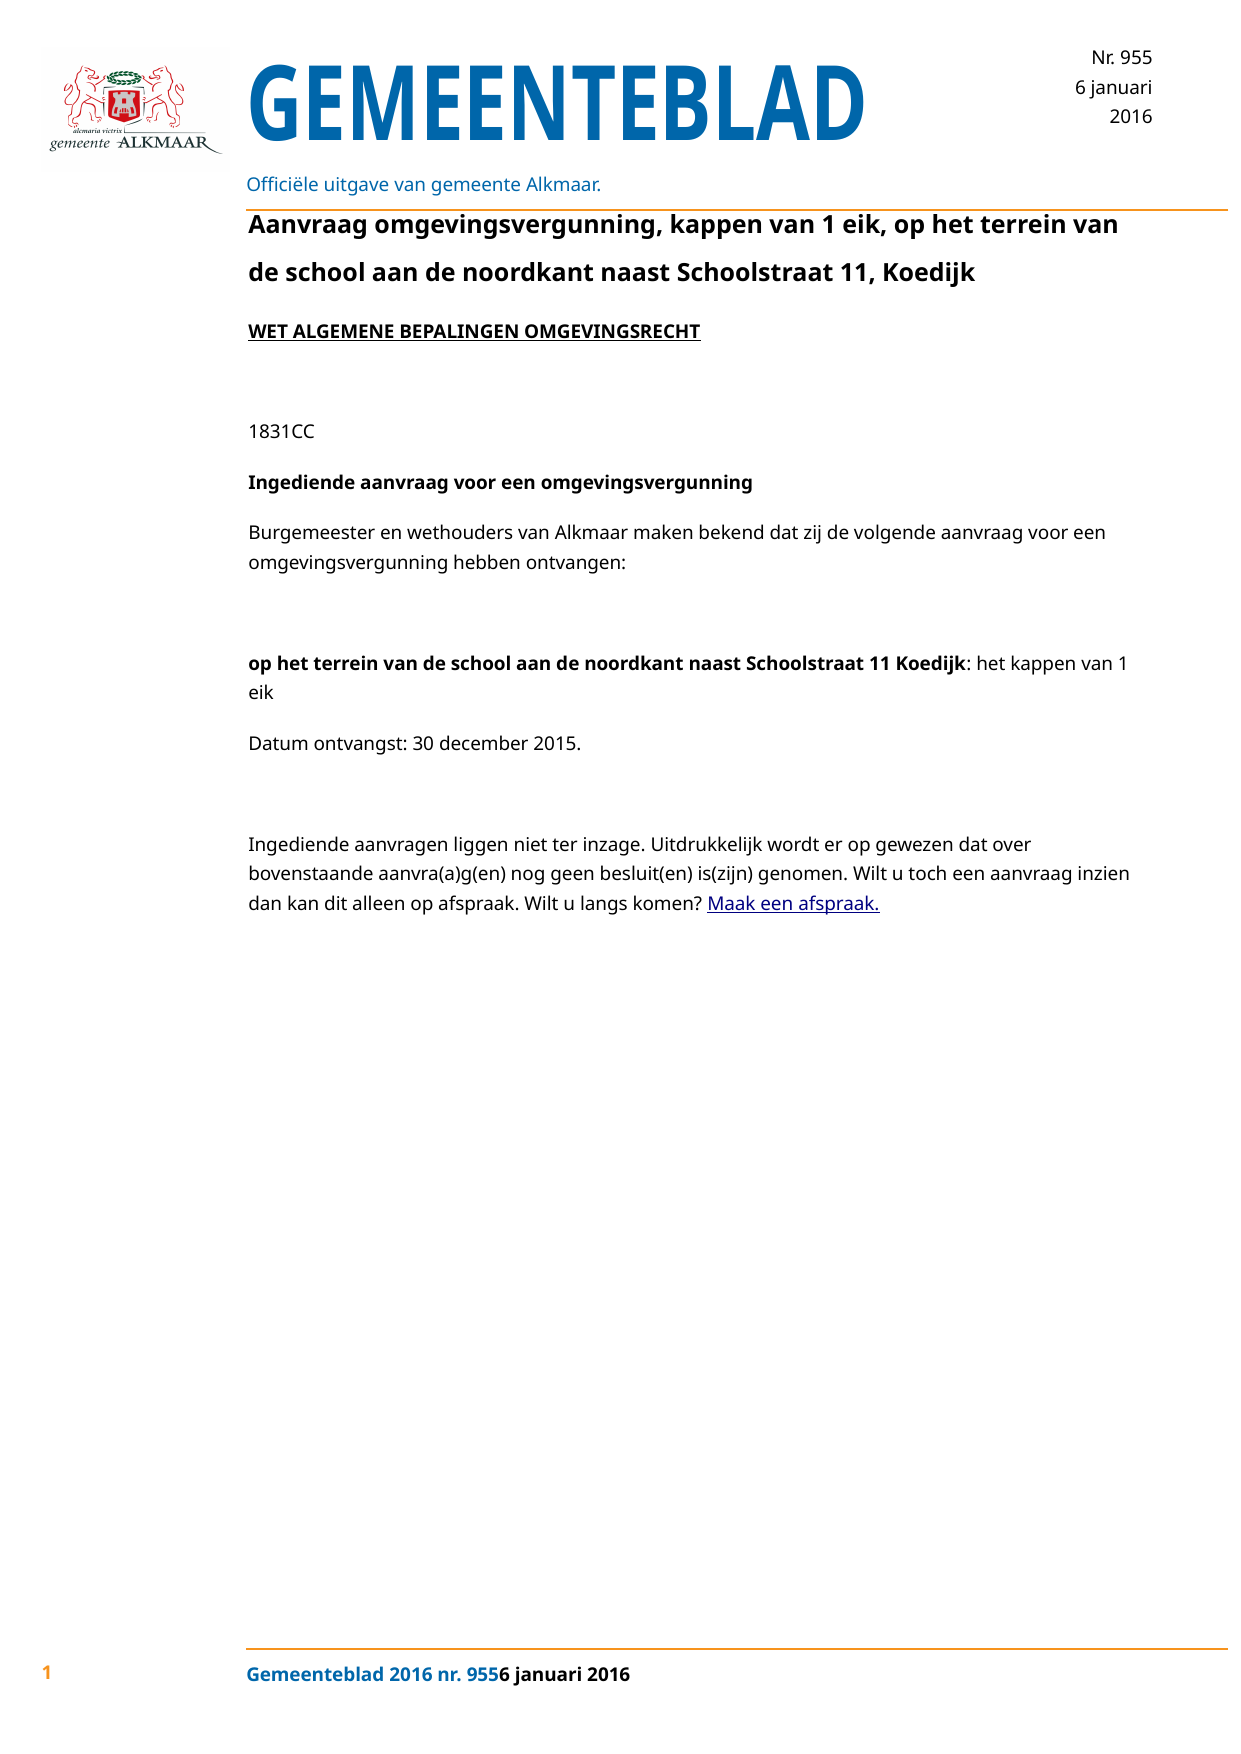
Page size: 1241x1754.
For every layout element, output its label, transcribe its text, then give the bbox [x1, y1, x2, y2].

text op het terrein van de school aan de noordkant naast Schoolstraat 11 Koedijk: het kappen van 1 eik [248, 650, 1152, 705]
text Ingediende aanvraag voor een omgevingsvergunning [248, 469, 1152, 495]
text 1831CC [248, 419, 1152, 444]
text WET ALGEMENE BEPALINGEN OMGEVINGSRECHT [248, 318, 1152, 344]
text Burgemeester en wethouders van Alkmaar maken bekend dat zij de volgende aanvraag voor een omgevingsvergunning hebben ontvangen: [248, 519, 1152, 575]
text Ingediende aanvragen liggen niet ter inzage. Uitdrukkelijk wordt er op gewezen dat over bovenstaande aanvra(a)g(en) nog geen besluit(en) is(zijn) genomen. Wilt u toch een aanvraag inzien dan kan dit alleen op afspraak. Wilt u langs komen? Maak een afspraak. [248, 831, 1152, 916]
text Datum ontvangst: 30 december 2015. [248, 730, 1152, 756]
picture [41, 47, 231, 172]
text Aanvraag omgevingsvergunning, kappen van 1 eik, op het terrein van de school aan de noordkant naast Schoolstraat 11, Koedijk [248, 211, 1152, 288]
